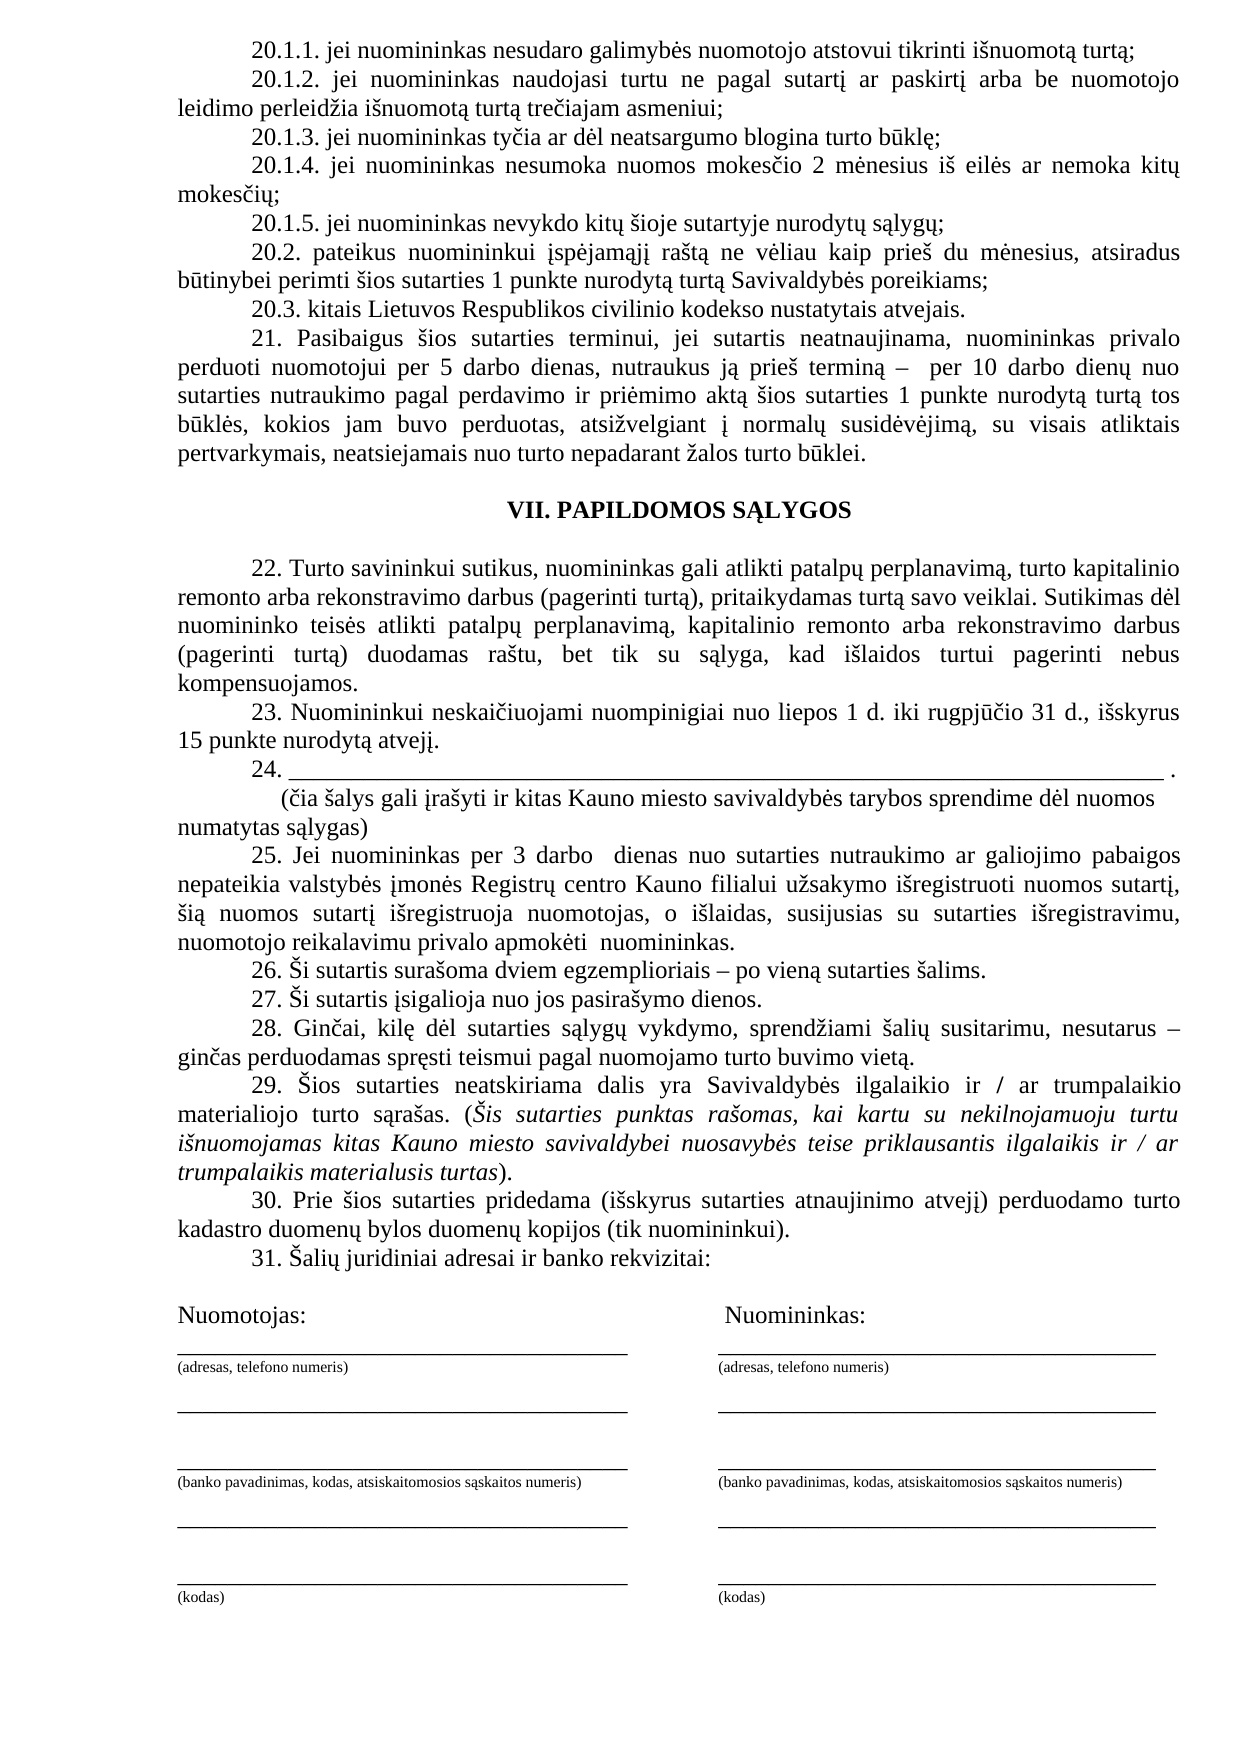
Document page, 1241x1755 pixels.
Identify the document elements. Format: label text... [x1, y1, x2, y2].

text VII. PAPILDOMOS SĄLYGOS [177, 495, 1181, 524]
text 20.1.4. jei nuomininkas nesumoka nuomos mokesčio 2 mėnesius iš eilės ar nemoka kitų mokesčių; [177, 150, 1181, 208]
text ____________________________________ ___________________________________ (adresas, telefono numeris) (adresas, telefono numeris) [177, 1329, 1181, 1387]
text 20.1.5. jei nuomininkas nevykdo kitų šioje sutartyje nurodytų sąlygų; [177, 208, 1181, 237]
text 22. Turto savininkui sutikus, nuomininkas gali atlikti patalpų perplanavimą, turto kapitalinio remonto arba rekonstravimo darbus (pagerinti turtą), pritaikydamas turtą savo veiklai. Sutikimas dėl nuomininko teisės atlikti patalpų perplanavimą, kapitalinio remonto arba rekonstravimo darbus (pagerinti turtą) duodamas raštu, bet tik su sąlyga, kad išlaidos turtui pagerinti nebus kompensuojamos. [177, 553, 1181, 697]
text 20.1.3. jei nuomininkas tyčia ar dėl neatsargumo blogina turto būklę; [177, 122, 1181, 150]
text 20.2. pateikus nuomininkui įspėjamąjį raštą ne vėliau kaip prieš du mėnesius, atsiradus būtinybei perimti šios sutarties 1 punkte nurodytą turtą Savivaldybės poreikiams; [177, 237, 1181, 294]
text 23. Nuomininkui neskaičiuojami nuompinigiai nuo liepos 1 d. iki rugpjūčio 31 d., išskyrus 15 punkte nurodytą atvejį. [177, 697, 1181, 754]
text 21. Pasibaigus šios sutarties terminui, jei sutartis neatnaujinama, nuomininkas privalo perduoti nuomotojui per 5 darbo dienas, nutraukus ją prieš terminą – per 10 darbo dienų nuo sutarties nutraukimo pagal perdavimo ir priėmimo aktą šios sutarties 1 punkte nurodytą turtą tos būklės, kokios jam buvo perduotas, atsižvelgiant į normalų susidėvėjimą, su visais atliktais pertvarkymais, neatsiejamais nuo turto nepadarant žalos turto būklei. [177, 323, 1181, 467]
text ____________________________________ ___________________________________ [177, 1502, 1181, 1530]
text (banko pavadinimas, kodas, atsiskaitomosios sąskaitos numeris) (banko pavadinimas, kodas, atsiskaitomosios sąskaitos numeris) [177, 1473, 1181, 1502]
text ____________________________________ ___________________________________ [177, 1387, 1181, 1415]
text 30. Prie šios sutarties pridedama (išskyrus sutarties atnaujinimo atvejį) perduodamo turto kadastro duomenų bylos duomenų kopijos (tik nuomininkui). [177, 1185, 1181, 1243]
text (čia šalys gali įrašyti ir kitas Kauno miesto savivaldybės tarybos sprendime dėl nuomos numatytas sąlygas) [177, 783, 1181, 840]
text 20.1.2. jei nuomininkas naudojasi turtu ne pagal sutartį ar paskirtį arba be nuomotojo leidimo perleidžia išnuomotą turtą trečiajam asmeniui; [177, 64, 1181, 122]
text 24. ______________________________________________________________________ . [177, 754, 1181, 783]
text 25. Jei nuomininkas per 3 darbo dienas nuo sutarties nutraukimo ar galiojimo pabaigos nepateikia valstybės įmonės Registrų centro Kauno filialui užsakymo išregistruoti nuomos sutartį, šią nuomos sutartį išregistruoja nuomotojas, o išlaidas, susijusias su sutarties išregistravimu, nuomotojo reikalavimu privalo apmokėti nuomininkas. [177, 840, 1181, 955]
text (kodas) (kodas) [177, 1588, 1181, 1617]
text 20.3. kitais Lietuvos Respublikos civilinio kodekso nustatytais atvejais. [177, 294, 1181, 323]
text ____________________________________ ___________________________________ [177, 1415, 1181, 1473]
text 20.1.1. jei nuomininkas nesudaro galimybės nuomotojo atstovui tikrinti išnuomotą turtą; [177, 35, 1181, 64]
text 27. Ši sutartis įsigalioja nuo jos pasirašymo dienos. [177, 984, 1181, 1013]
text 31. Šalių juridiniai adresai ir banko rekvizitai: [177, 1243, 1181, 1272]
text 26. Ši sutartis surašoma dviem egzemplioriais – po vieną sutarties šalims. [177, 955, 1181, 984]
text 28. Ginčai, kilę dėl sutarties sąlygų vykdymo, sprendžiami šalių susitarimu, nesutarus – ginčas perduodamas spręsti teismui pagal nuomojamo turto buvimo vietą. [177, 1013, 1181, 1070]
text ____________________________________ ___________________________________ [177, 1559, 1181, 1588]
text Nuomotojas: Nuomininkas: [177, 1300, 1181, 1329]
text 29. Šios sutarties neatskiriama dalis yra Savivaldybės ilgalaikio ir / ar trumpalaikio materialiojo turto sąrašas. (Šis sutarties punktas rašomas, kai kartu su nekilnojamuoju turtu išnuomojamas kitas Kauno miesto savivaldybei nuosavybės teise priklausantis ilgalaikis ir / ar trumpalaikis materialusis turtas). [177, 1070, 1181, 1185]
